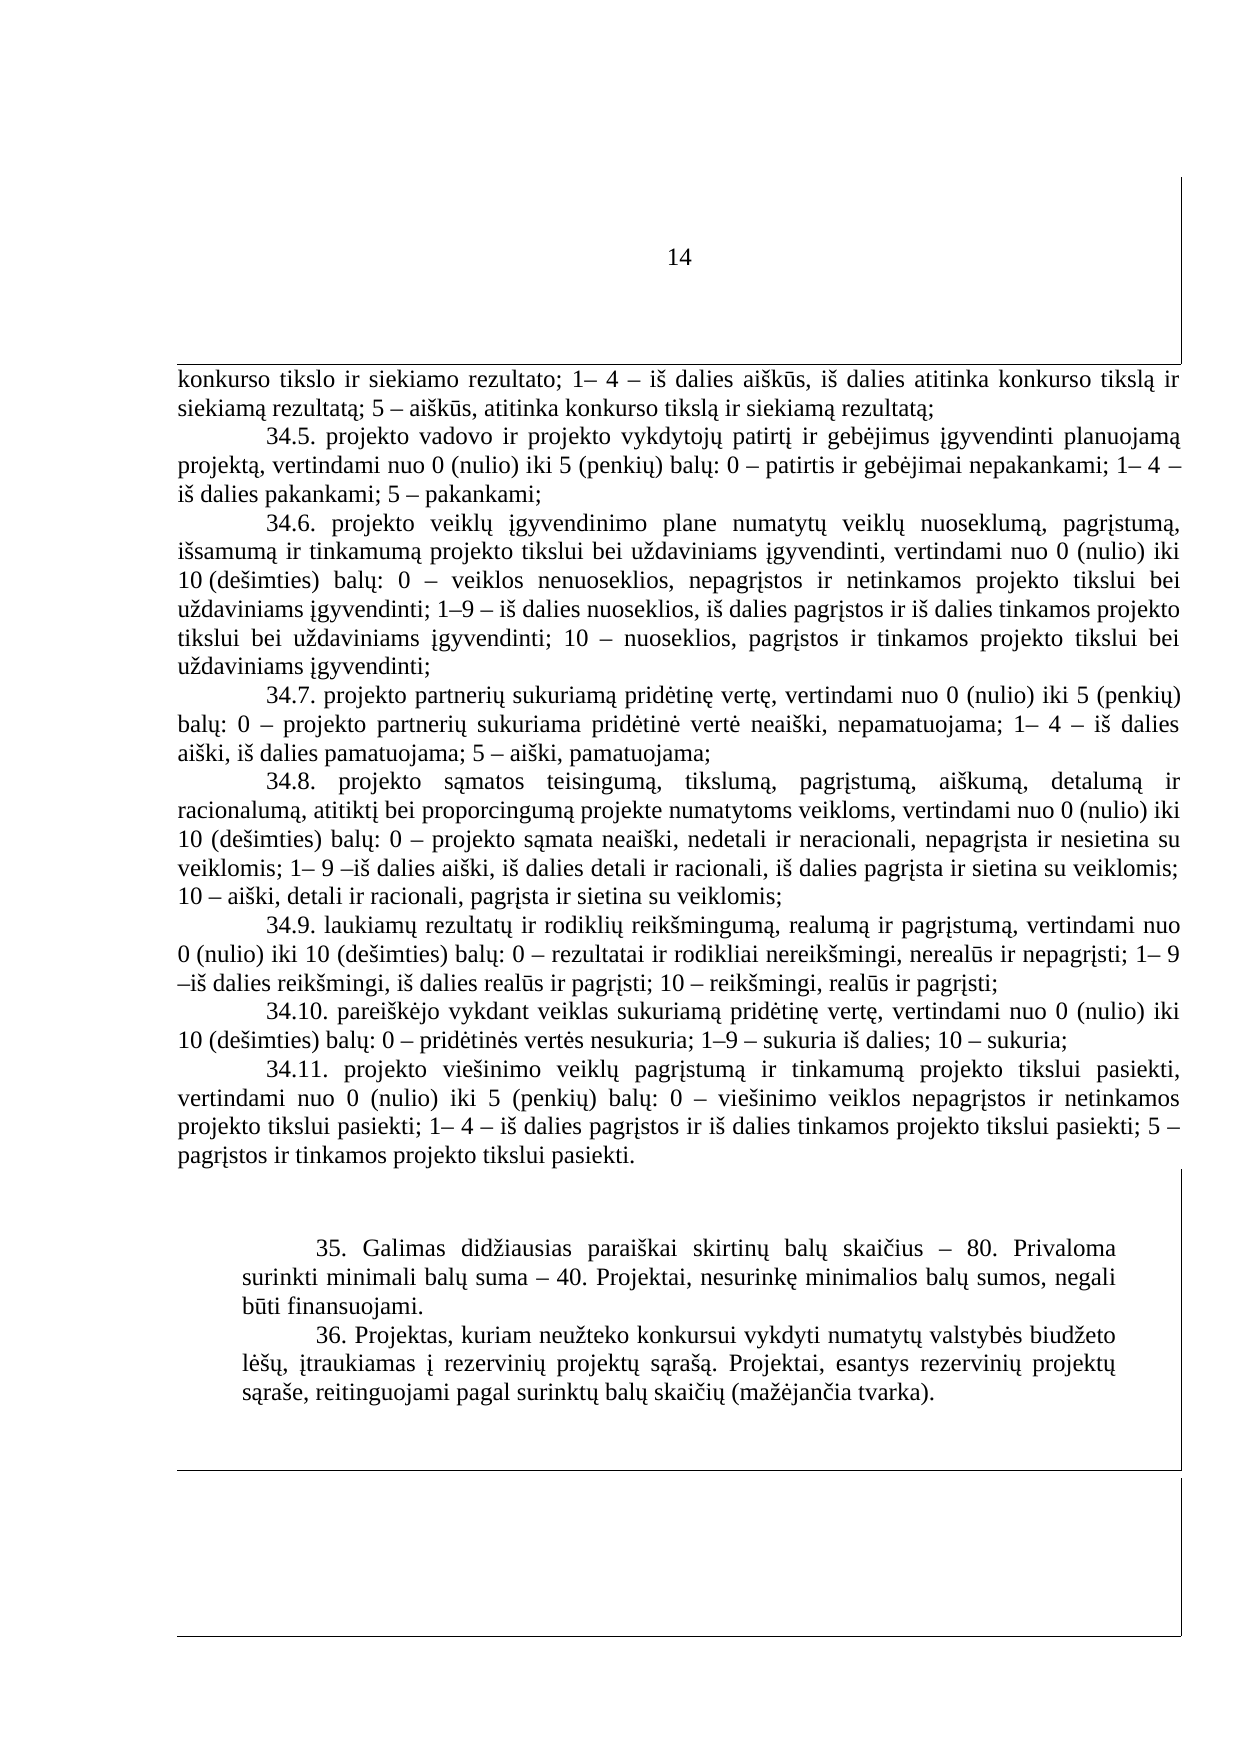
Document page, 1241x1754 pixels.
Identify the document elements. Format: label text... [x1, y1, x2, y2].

text 34.9. laukiamų rezultatų ir rodiklių reikšmingumą, realumą ir pagrįstumą, vertindami nuo 0 (nulio) iki 10 (dešimties) balų: 0 – rezultatai ir rodikliai nereikšmingi, nerealūs ir nepagrįsti; 1– 9 –iš dalies reikšmingi, iš dalies realūs ir pagrįsti; 10 – reikšmingi, realūs ir pagrįsti; [177, 910, 1181, 996]
text 34.5. projekto vadovo ir projekto vykdytojų patirtį ir gebėjimus įgyvendinti planuojamą projektą, vertindami nuo 0 (nulio) iki 5 (penkių) balų: 0 – patirtis ir gebėjimai nepakankami; 1– 4 – iš dalies pakankami; 5 – pakankami; [177, 421, 1181, 508]
text 35. Galimas didžiausias paraiškai skirtinų balų skaičius – 80. Privaloma surinkti minimali balų suma – 40. Projektai, nesurinkę minimalios balų sumos, negali būti finansuojami. [177, 1169, 1181, 1320]
text konkurso tikslo ir siekiamo rezultato; 1– 4 – iš dalies aiškūs, iš dalies atitinka konkurso tikslą ir siekiamą rezultatą; 5 – aiškūs, atitinka konkurso tikslą ir siekiamą rezultatą; [177, 364, 1181, 421]
text 34.7. projekto partnerių sukuriamą pridėtinę vertę, vertindami nuo 0 (nulio) iki 5 (penkių) balų: 0 – projekto partnerių sukuriama pridėtinė vertė neaiški, nepamatuojama; 1– 4 – iš dalies aiški, iš dalies pamatuojama; 5 – aiški, pamatuojama; [177, 680, 1181, 766]
text 34.8. projekto sąmatos teisingumą, tikslumą, pagrįstumą, aiškumą, detalumą ir racionalumą, atitiktį bei proporcingumą projekte numatytoms veikloms, vertindami nuo 0 (nulio) iki 10 (dešimties) balų: 0 – projekto sąmata neaiški, nedetali ir neracionali, nepagrįsta ir nesietina su veiklomis; 1– 9 –iš dalies aiški, iš dalies detali ir racionali, iš dalies pagrįsta ir sietina su veiklomis; 10 – aiški, detali ir racionali, pagrįsta ir sietina su veiklomis; [177, 766, 1181, 910]
text 34.10. pareiškėjo vykdant veiklas sukuriamą pridėtinę vertę, vertindami nuo 0 (nulio) iki 10 (dešimties) balų: 0 – pridėtinės vertės nesukuria; 1–9 – sukuria iš dalies; 10 – sukuria; [177, 996, 1181, 1054]
text 34.11. projekto viešinimo veiklų pagrįstumą ir tinkamumą projekto tikslui pasiekti, vertindami nuo 0 (nulio) iki 5 (penkių) balų: 0 – viešinimo veiklos nepagrįstos ir netinkamos projekto tikslui pasiekti; 1– 4 – iš dalies pagrįstos ir iš dalies tinkamos projekto tikslui pasiekti; 5 – pagrįstos ir tinkamos projekto tikslui pasiekti. [177, 1054, 1181, 1169]
text 34.6. projekto veiklų įgyvendinimo plane numatytų veiklų nuoseklumą, pagrįstumą, išsamumą ir tinkamumą projekto tikslui bei uždaviniams įgyvendinti, vertindami nuo 0 (nulio) iki 10 (dešimties) balų: 0 – veiklos nenuoseklios, nepagrįstos ir netinkamos projekto tikslui bei uždaviniams įgyvendinti; 1–9 – iš dalies nuoseklios, iš dalies pagrįstos ir iš dalies tinkamos projekto tikslui bei uždaviniams įgyvendinti; 10 – nuoseklios, pagrįstos ir tinkamos projekto tikslui bei uždaviniams įgyvendinti; [177, 508, 1181, 680]
text 36. Projektas, kuriam neužteko konkursui vykdyti numatytų valstybės biudžeto lėšų, įtraukiamas į rezervinių projektų sąrašą. Projektai, esantys rezervinių projektų sąraše, reitinguojami pagal surinktų balų skaičių (mažėjančia tvarka). [177, 1320, 1181, 1470]
